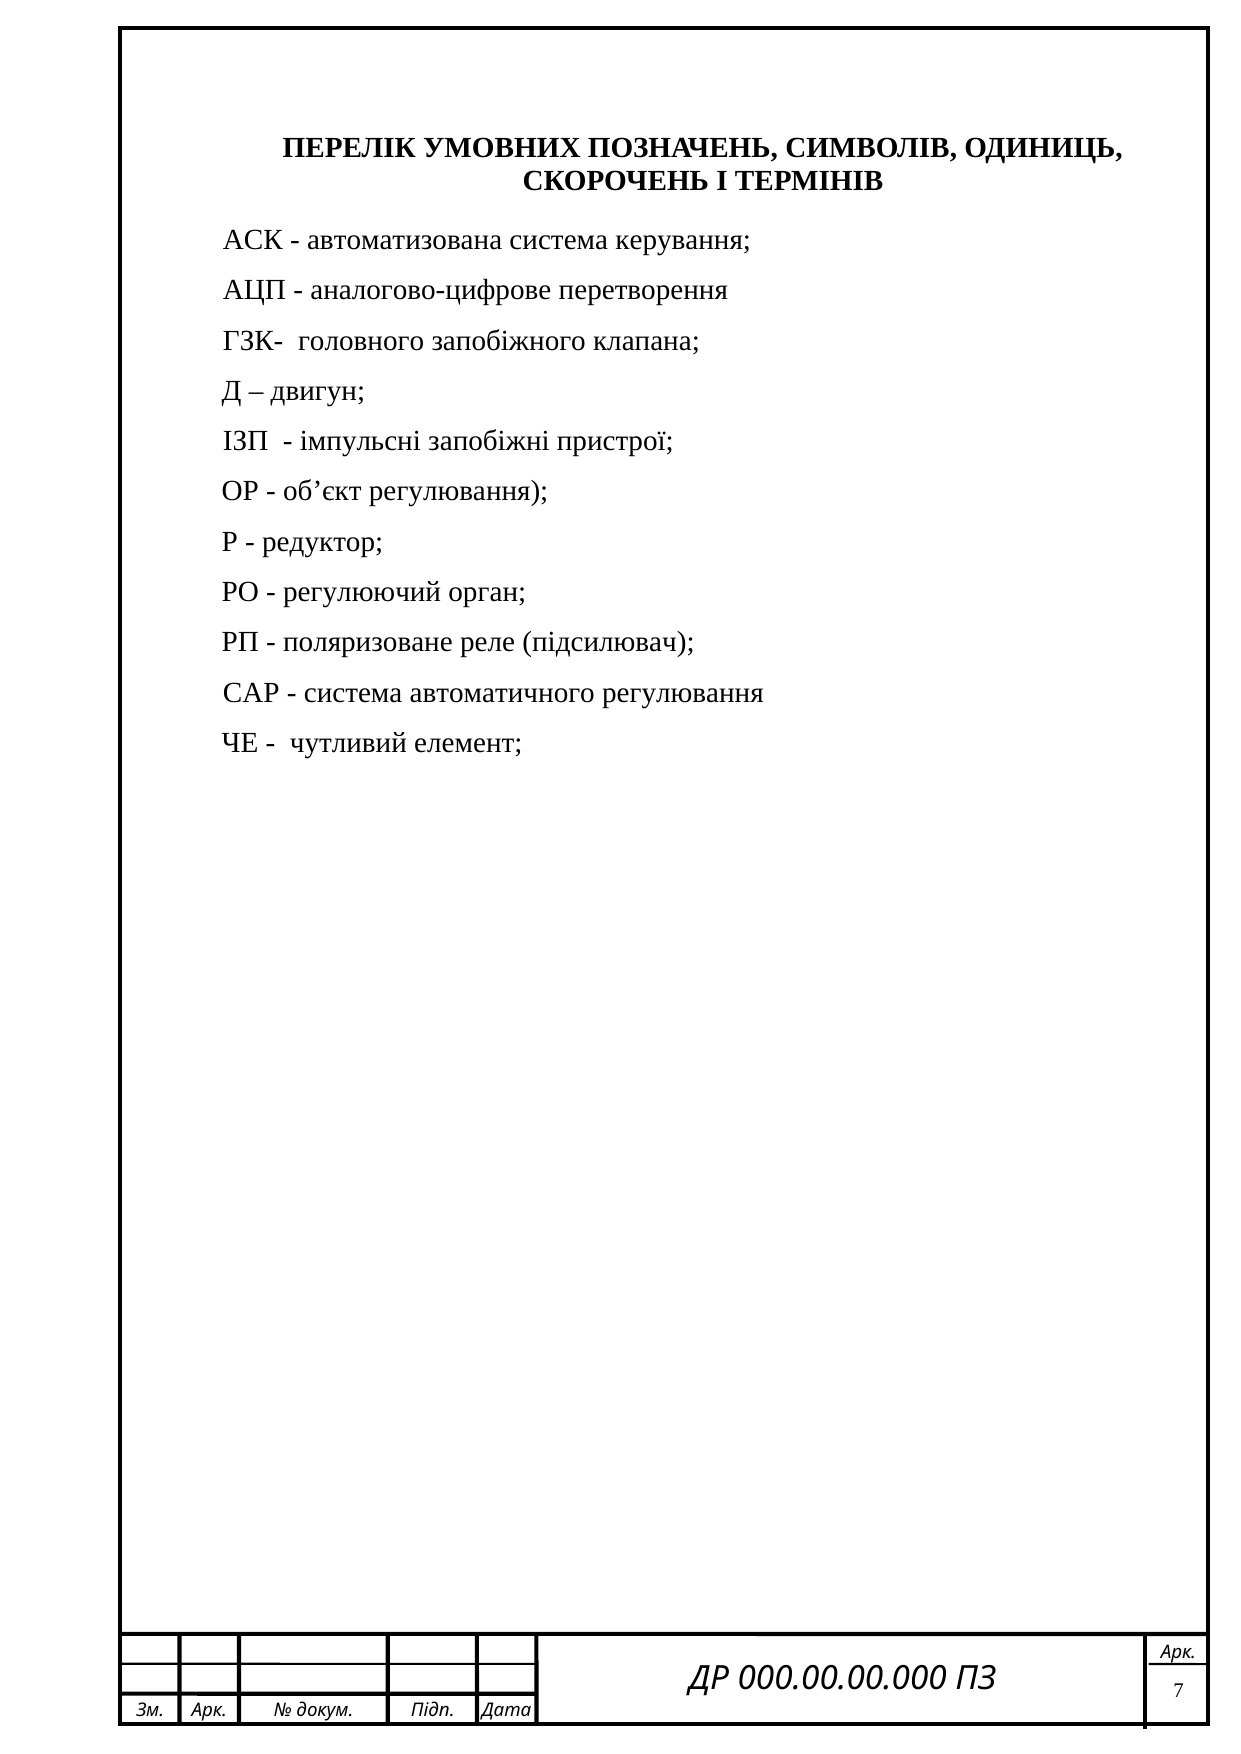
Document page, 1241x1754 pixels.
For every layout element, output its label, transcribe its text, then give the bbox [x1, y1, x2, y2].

text ЧЕ - чутливий елемент; [148, 725, 1193, 759]
text ПЕРЕЛІК УМОВНИХ ПОЗНАЧЕНЬ, СИМВОЛІВ, ОДИНИЦЬ, СКОРОЧЕНЬ І ТЕРМІНІВ [272, 130, 1134, 197]
text ОР - об’єкт регулювання); [148, 473, 1193, 507]
text АСК - автоматизована система керування; [148, 222, 1193, 256]
text РО - регулюючий орган; [148, 574, 1193, 608]
text Р - редуктор; [148, 524, 1193, 557]
text САР - система автоматичного регулювання [148, 675, 1193, 708]
text РП - поляризоване реле (підсилювач); [148, 624, 1193, 658]
text Д – двигун; [148, 373, 1193, 406]
text АЦП - аналогово-цифрове перетворення [148, 272, 1193, 306]
text ІЗП - імпульсні запобіжні пристрої; [148, 423, 1193, 457]
text ГЗК- головного запобіжного клапана; [148, 323, 1193, 356]
